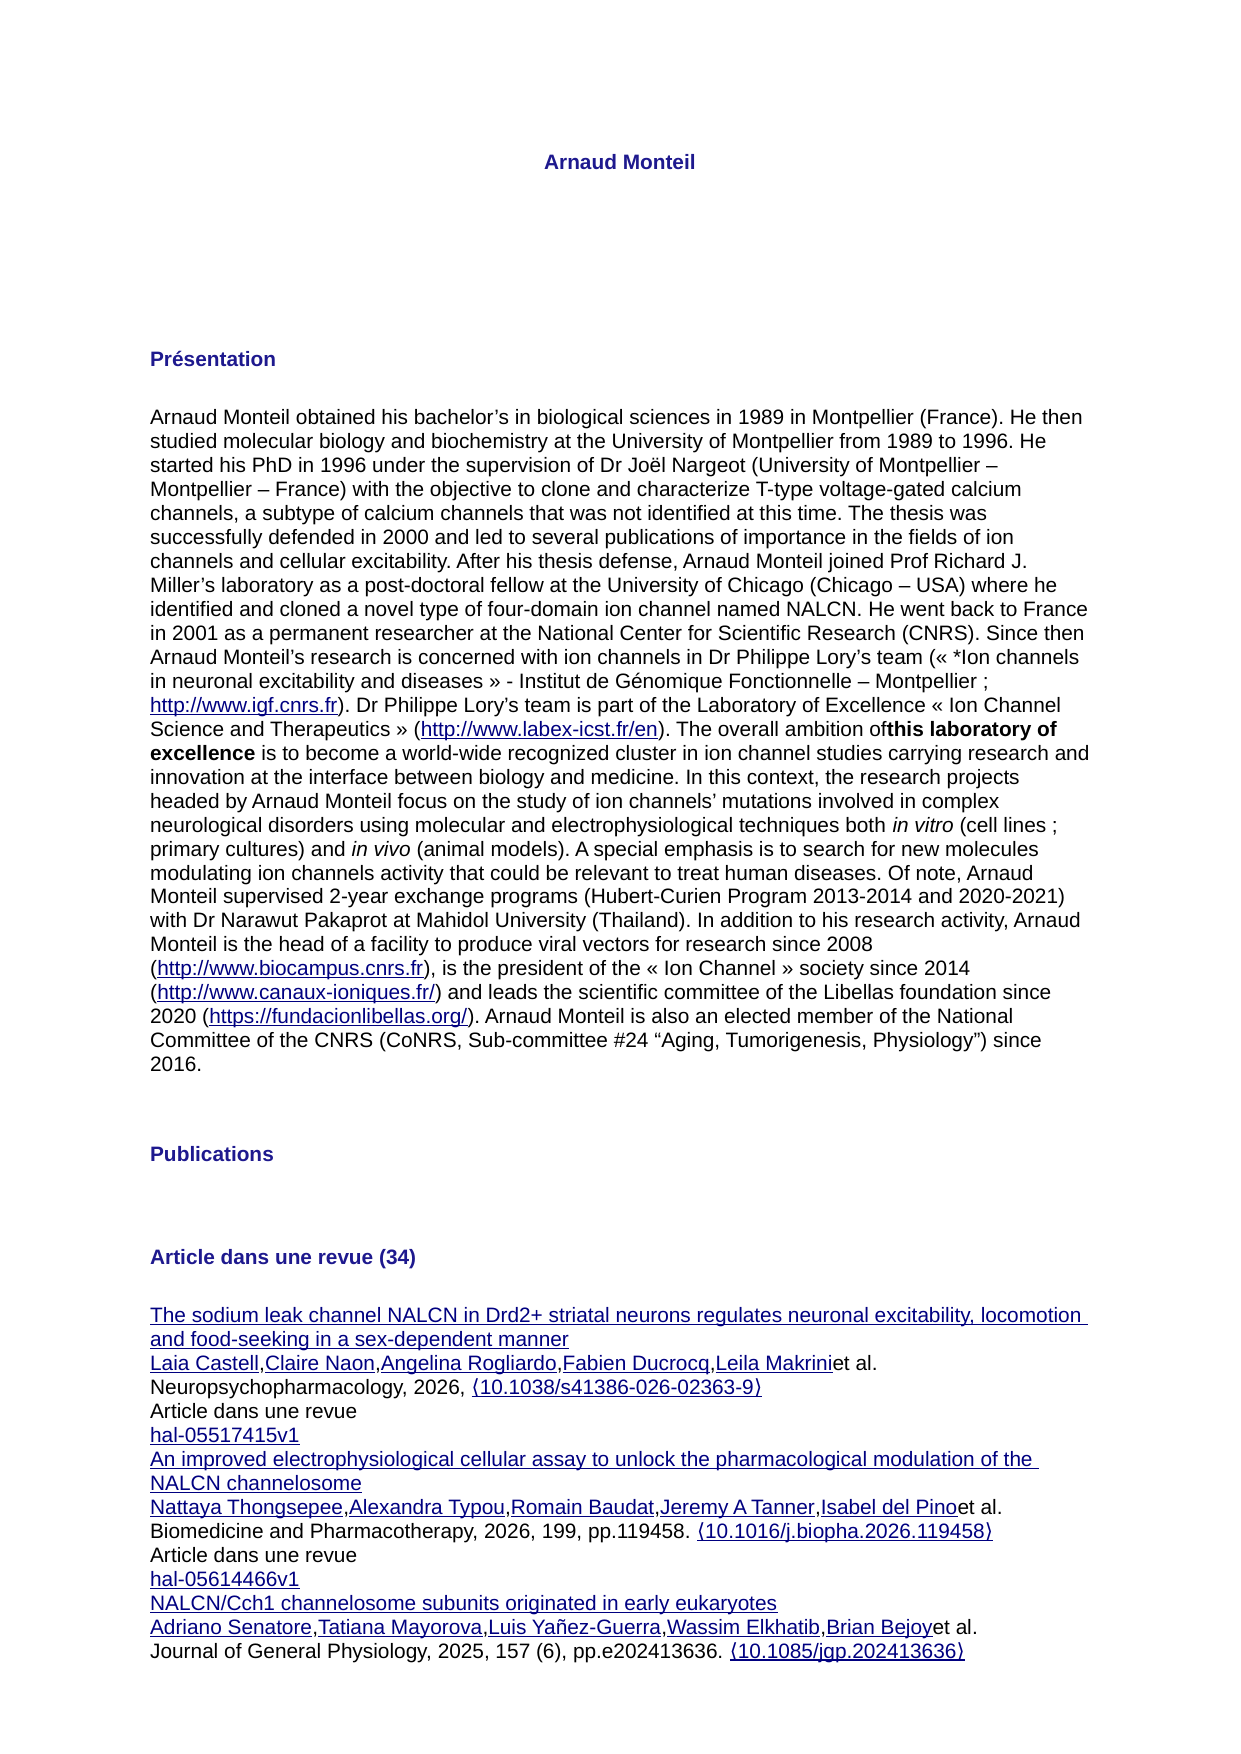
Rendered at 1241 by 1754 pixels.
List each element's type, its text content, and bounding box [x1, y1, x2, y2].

table_cell An improved electrophysiological cellular assay to unlock the pharmacological modulation of the NALCN channelosome Nattaya Thongsepee,Alexandra Typou,Romain Baudat,Jeremy A Tanner,Isabel del Pinoet al. Biomedicine and Pharmacotherapy, 2026, 199, pp.119458. ⟨10.1016/j.biopha.2026.119458⟩ Article dans une revue hal-05614466v1 [150, 1447, 1090, 1591]
text Arnaud Monteil obtained his bachelor’s in biological sciences in 1989 in Montpellier (France). He then studied molecular biology and biochemistry at the University of Montpellier from 1989 to 1996. He started his PhD in 1996 under the supervision of Dr Joël Nargeot (University of Montpellier – Montpellier – France) with the objective to clone and characterize T-type voltage-gated calcium channels, a subtype of calcium channels that was not identified at this time. The thesis was successfully defended in 2000 and led to several publications of importance in the fields of ion channels and cellular excitability. After his thesis defense, Arnaud Monteil joined Prof Richard J. Miller’s laboratory as a post-doctoral fellow at the University of Chicago (Chicago – USA) where he identified and cloned a novel type of four-domain ion channel named NALCN. He went back to France in 2001 as a permanent researcher at the National Center for Scientific Research (CNRS). Since then Arnaud Monteil’s research is concerned with ion channels in Dr Philippe Lory’s team (« *Ion channels in neuronal excitability and diseases » - Institut de Génomique Fonctionnelle – Montpellier ; http://www.igf.cnrs.fr). Dr Philippe Lory’s team is part of the Laboratory of Excellence « Ion Channel Science and Therapeutics » (http://www.labex-icst.fr/en). The overall ambition ofthis laboratory of excellence is to become a world-wide recognized cluster in ion channel studies carrying research and innovation at the interface between biology and medicine. In this context, the research projects headed by Arnaud Monteil focus on the study of ion channels’ mutations involved in complex neurological disorders using molecular and electrophysiological techniques both in vitro (cell lines ; primary cultures) and in vivo (animal models). A special emphasis is to search for new molecules modulating ion channels activity that could be relevant to treat human diseases. Of note, Arnaud Monteil supervised 2-year exchange programs (Hubert-Curien Program 2013-2014 and 2020-2021) with Dr Narawut Pakaprot at Mahidol University (Thailand). In addition to his research activity, Arnaud Monteil is the head of a facility to produce viral vectors for research since 2008 (http://www.biocampus.cnrs.fr), is the president of the « Ion Channel » society since 2014 (http://www.canaux-ioniques.fr/) and leads the scientific committee of the Libellas foundation since 2020 (https://fundacionlibellas.org/). Arnaud Monteil is also an elected member of the National Committee of the CNRS (CoNRS, Sub-committee #24 “Aging, Tumorigenesis, Physiology”) since 2016. [150, 405, 1090, 1076]
subtitle Article dans une revue (34) [150, 1245, 1090, 1269]
subtitle Arnaud Monteil [150, 150, 1090, 174]
table_header The sodium leak channel NALCN in Drd2+ striatal neurons regulates neuronal excitability, locomotion and food-seeking in a sex-dependent manner Laia Castell,Claire Naon,Angelina Rogliardo,Fabien Ducrocq,Leila Makriniet al. Neuropsychopharmacology, 2026, ⟨10.1038/s41386-026-02363-9⟩ Article dans une revue hal-05517415v1 [150, 1303, 1090, 1447]
subtitle Publications [150, 1142, 1090, 1166]
table_cell NALCN/Cch1 channelosome subunits originated in early eukaryotes Adriano Senatore,Tatiana Mayorova,Luis Yañez-Guerra,Wassim Elkhatib,Brian Bejoyet al. Journal of General Physiology, 2025, 157 (6), pp.e202413636. ⟨10.1085/jgp.202413636⟩ [150, 1591, 1090, 1662]
subtitle Présentation [150, 347, 1090, 371]
